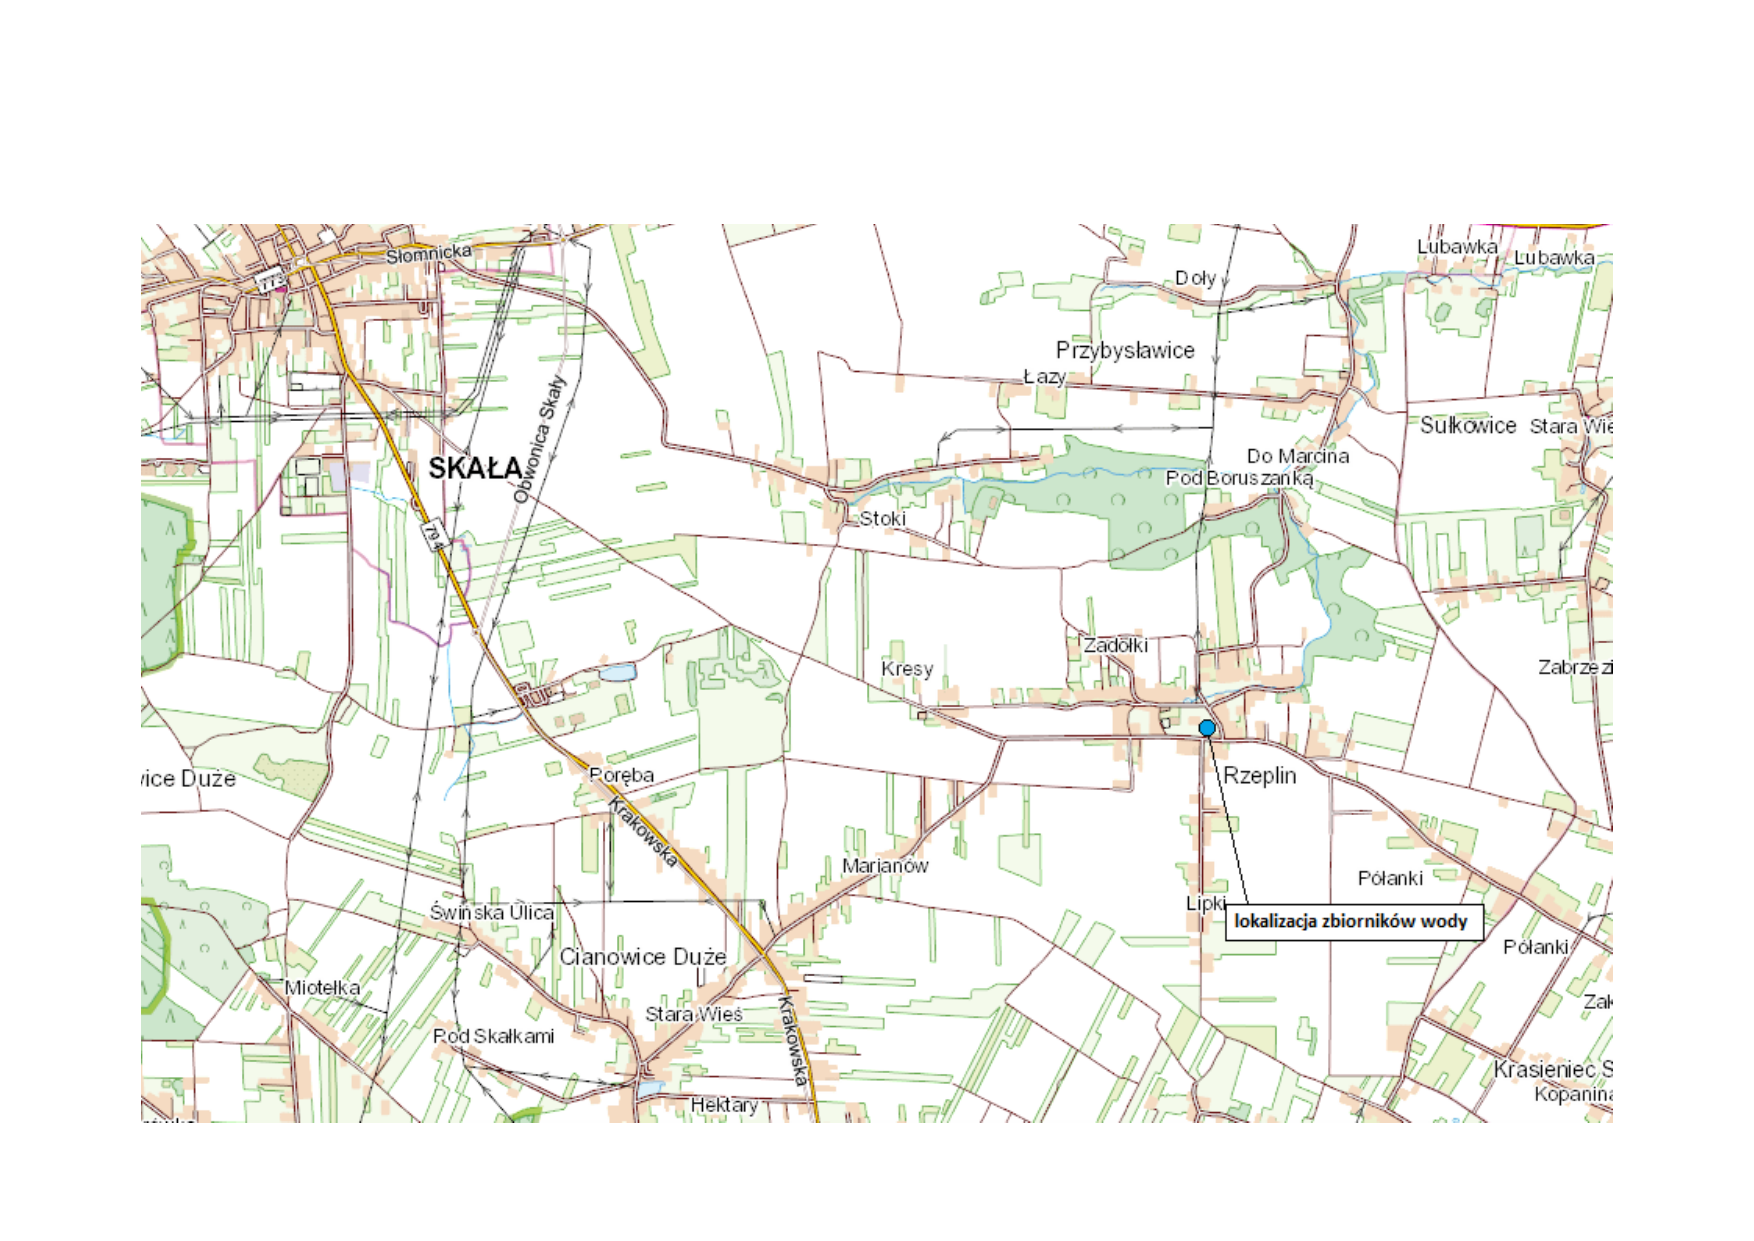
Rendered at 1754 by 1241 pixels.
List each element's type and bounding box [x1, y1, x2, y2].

picture [141, 224, 1613, 1123]
